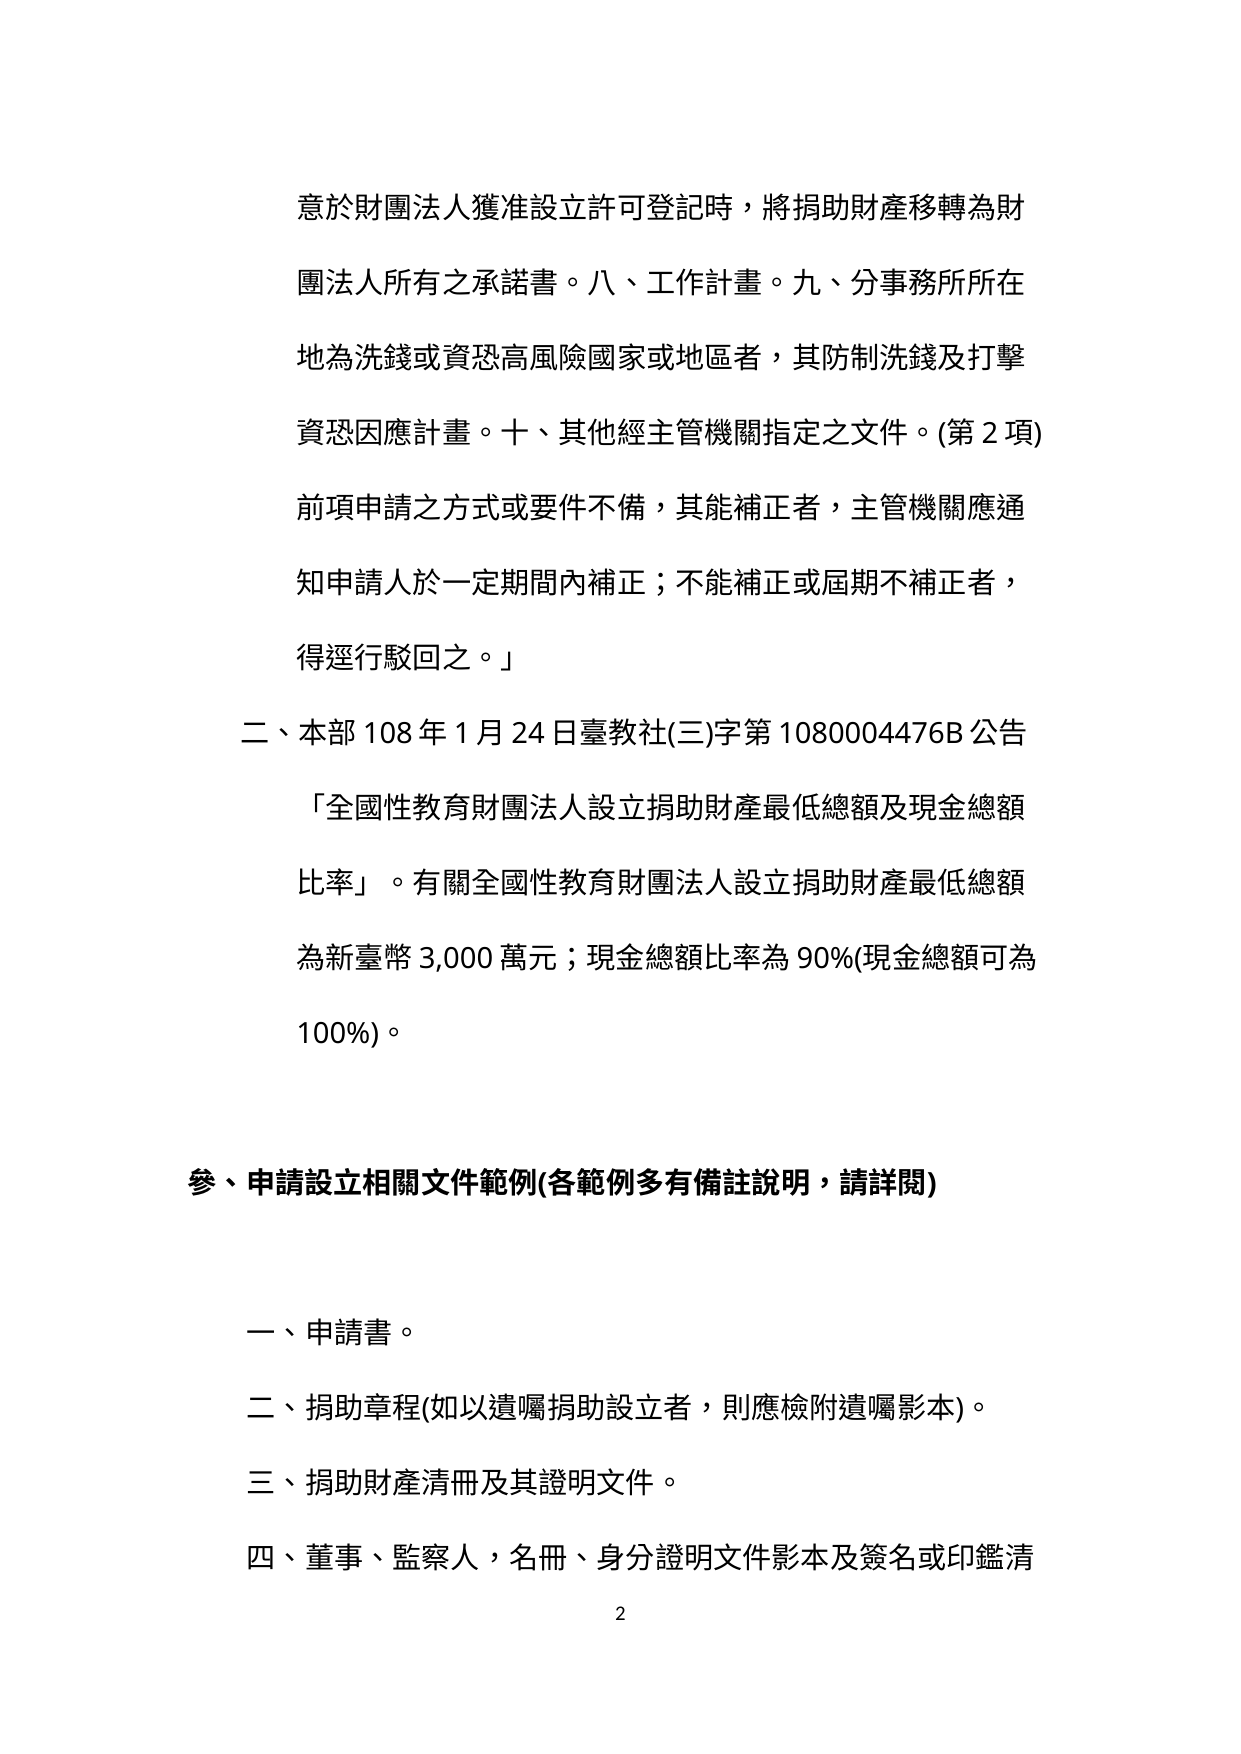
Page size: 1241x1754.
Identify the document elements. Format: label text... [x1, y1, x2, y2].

text 意於財團法人獲准設立許可登記時，將捐助財產移轉為財團法人所有之承諾書。八、工作計畫。九、分事務所所在地為洗錢或資恐高風險國家或地區者，其防制洗錢及打擊資恐因應計畫。十、其他經主管機關指定之文件。(第2項)前項申請之方式或要件不備，其能補正者，主管機關應通知申請人於一定期間內補正；不能補正或屆期不補正者，得逕行駁回之。」 [240, 162, 1053, 687]
text 二、捐助章程(如以遺囑捐助設立者，則應檢附遺囑影本)。 [246, 1362, 1053, 1437]
text 三、捐助財產清冊及其證明文件。 [246, 1437, 1053, 1512]
text 二、本部108年1月24日臺教社(三)字第1080004476B公告「全國性教育財團法人設立捐助財產最低總額及現金總額比率」。有關全國性教育財團法人設立捐助財產最低總額為新臺幣3,000萬元；現金總額比率為90%(現金總額可為100%)。 [240, 687, 1053, 1062]
text 四、董事、監察人，名冊、身分證明文件影本及簽名或印鑑清 [246, 1512, 1053, 1587]
text 參、申請設立相關文件範例(各範例多有備註說明，請詳閱) [187, 1137, 1053, 1212]
text 一、申請書。 [246, 1287, 1053, 1362]
